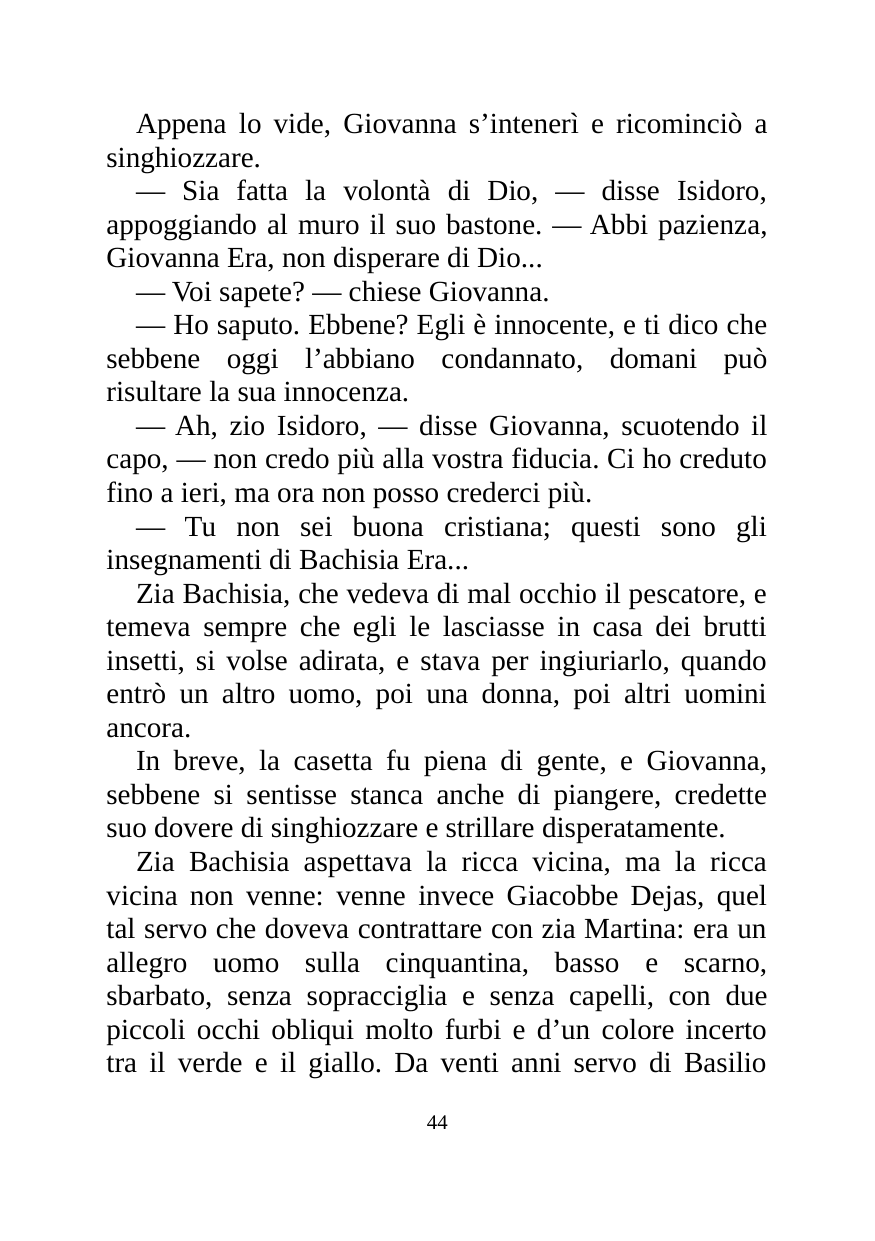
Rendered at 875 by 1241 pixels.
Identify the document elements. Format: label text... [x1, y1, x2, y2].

text Appena lo vide, Giovanna s’intenerì e ricominciò a singhiozzare. [106, 106, 768, 173]
text In breve, la casetta fu piena di gente, e Giovanna, sebbene si sentisse stanca anche di piangere, credette suo dovere di singhiozzare e strillare disperatamente. [106, 743, 768, 844]
text — Tu non sei buona cristiana; questi sono gli insegnamenti di Bachisia Era... [106, 509, 768, 576]
text — Ho saputo. Ebbene? Egli è innocente, e ti dico che sebbene oggi l’abbiano condannato, domani può risultare la sua innocenza. [106, 307, 768, 408]
text — Sia fatta la volontà di Dio, — disse Isidoro, appoggiando al muro il suo bastone. — Abbi pazienza, Giovanna Era, non disperare di Dio... [106, 173, 768, 274]
text — Ah, zio Isidoro, — disse Giovanna, scuotendo il capo, — non credo più alla vostra fiducia. Ci ho creduto fino a ieri, ma ora non posso crederci più. [106, 408, 768, 509]
text — Voi sapete? — chiese Giovanna. [106, 274, 768, 307]
text Zia Bachisia, che vedeva di mal occhio il pescatore, e temeva sempre che egli le lasciasse in casa dei brutti insetti, si volse adirata, e stava per ingiuriarlo, quando entrò un altro uomo, poi una donna, poi altri uomini ancora. [106, 576, 768, 743]
text Zia Bachisia aspettava la ricca vicina, ma la ricca vicina non venne: venne invece Giacobbe Dejas, quel tal servo che doveva contrattare con zia Martina: era un allegro uomo sulla cinquantina, basso e scarno, sbarbato, senza sopracciglia e senza capelli, con due piccoli occhi obliqui molto furbi e d’un colore incerto tra il verde e il giallo. Da venti anni servo di Basilio [106, 844, 768, 1079]
